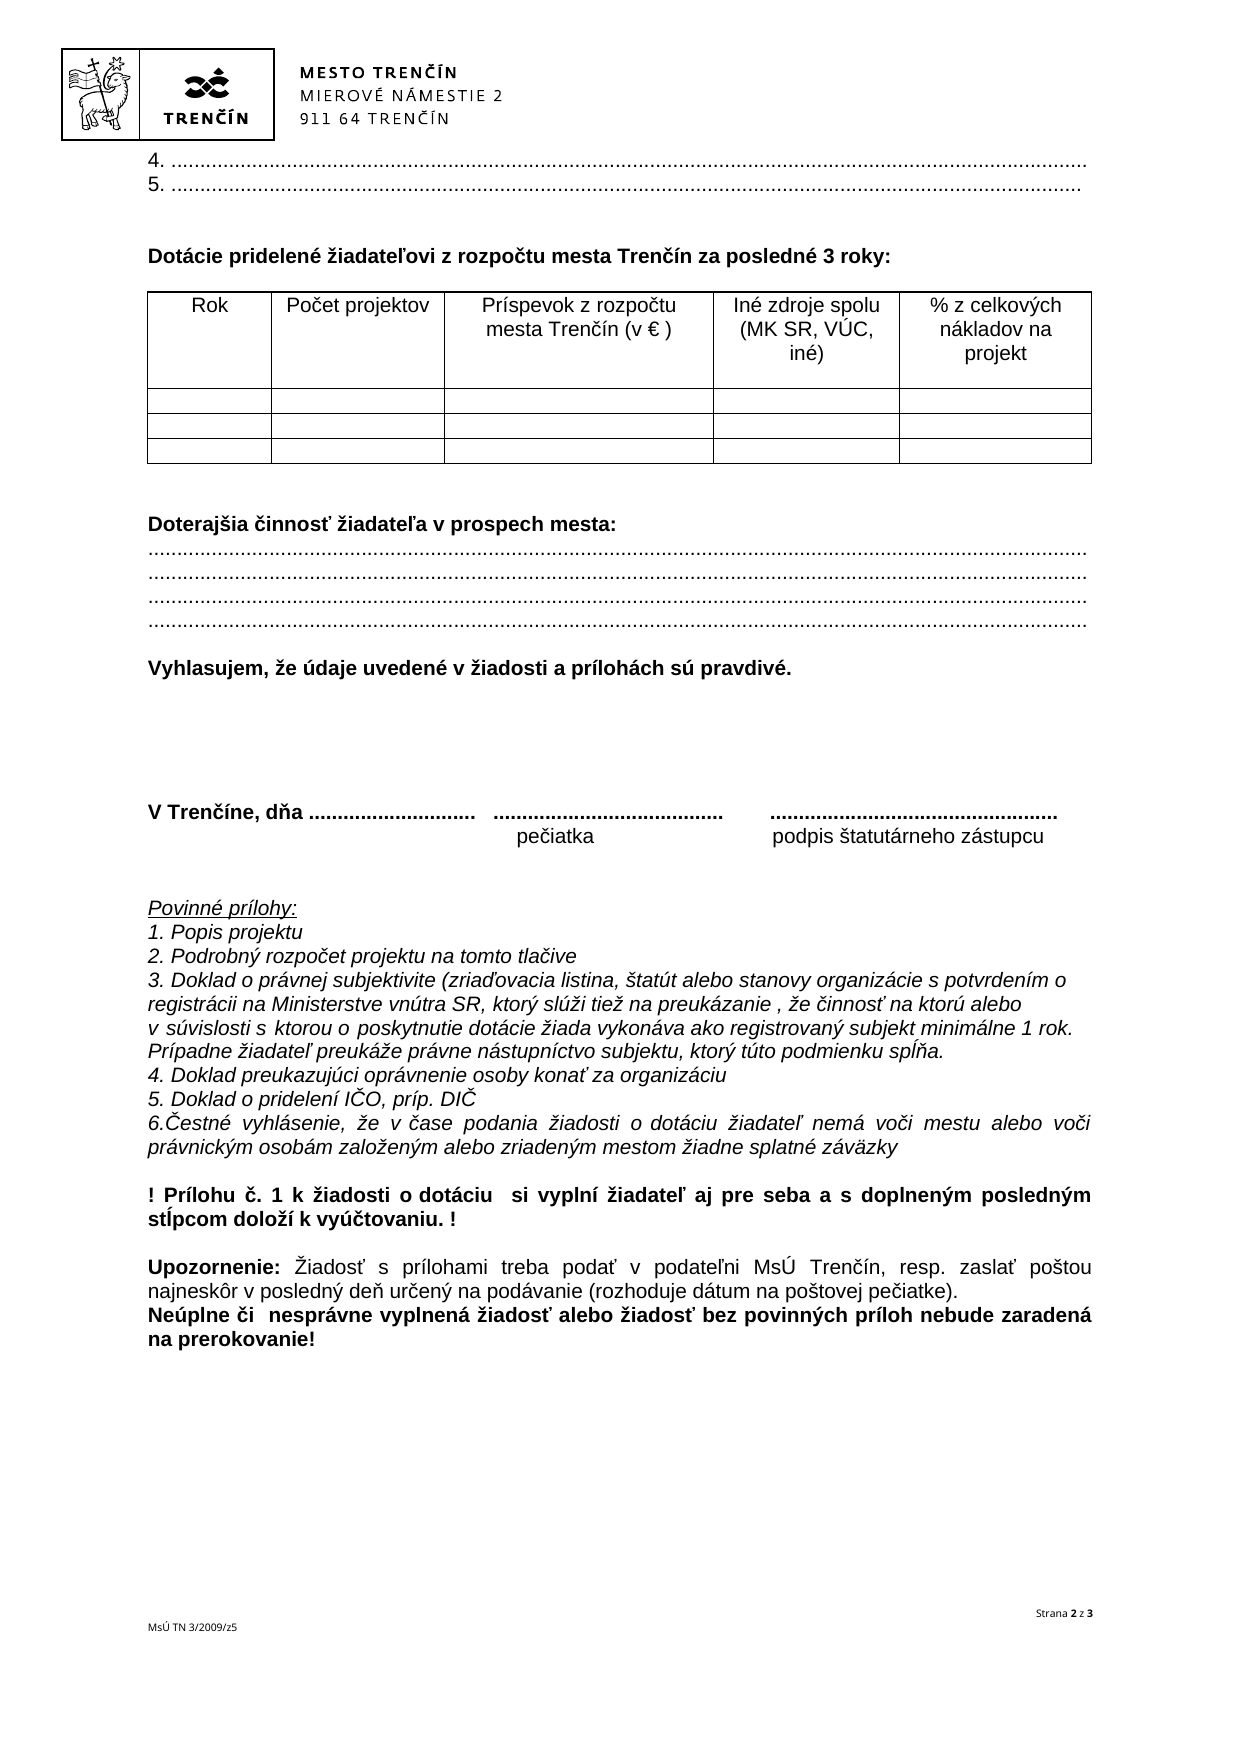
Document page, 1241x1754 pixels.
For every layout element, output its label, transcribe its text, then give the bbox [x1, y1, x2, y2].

table_header Iné zdroje spolu (MK SR, VÚC, iné) [714, 293, 899, 388]
text 3. Doklad o právnej subjektivite (zriaďovacia listina, štatút alebo stanovy organizácie s potvrdením o registrácii na Ministerstve vnútra SR, ktorý slúži tiež na preukázanie , že činnosť na ktorú alebo v súvislosti s ktorou o poskytnutie dotácie žiada vykonáva ako registrovaný subjekt minimálne 1 rok. Prípadne žiadateľ preukáže právne nástupníctvo subjektu, ktorý túto podmienku spĺňa. [148, 967, 1093, 1063]
table_cell [148, 439, 271, 463]
text 4. ............................................................................................................................................................... [148, 148, 1093, 172]
text 2. Podrobný rozpočet projektu na tomto tlačive [148, 943, 1093, 967]
text 6.Čestné vyhlásenie, že v čase podania žiadosti o dotáciu žiadateľ nemá voči mestu alebo voči právnickým osobám založeným alebo zriadeným mestom žiadne splatné záväzky [148, 1111, 1093, 1159]
text ................................................................................................................................................................... [148, 584, 1093, 608]
table_header Počet projektov [272, 293, 444, 388]
text 5. .............................................................................................................................................................. [148, 172, 1093, 196]
text Dotácie pridelené žiadateľovi z rozpočtu mesta Trenčín za posledné 3 roky: [148, 243, 1093, 267]
text 5. Doklad o pridelení IČO, príp. DIČ [148, 1087, 1093, 1111]
table_cell [714, 389, 899, 413]
table_cell [148, 414, 271, 438]
table_cell [272, 414, 444, 438]
text Vyhlasujem, že údaje uvedené v žiadosti a prílohách sú pravdivé. [148, 656, 1093, 680]
text 1. Popis projektu [148, 919, 1093, 943]
table_header % z celkových nákladov na projekt [900, 293, 1091, 388]
table_header Rok [148, 293, 271, 388]
table_cell [714, 439, 899, 463]
table_cell [445, 439, 713, 463]
table_cell [272, 439, 444, 463]
table_cell [900, 439, 1091, 463]
text Neúplne či nesprávne vyplnená žiadosť alebo žiadosť bez povinných príloh nebude zaradená na prerokovanie! [148, 1303, 1093, 1351]
table_cell [714, 414, 899, 438]
table_cell [445, 389, 713, 413]
table_cell [445, 414, 713, 438]
text pečiatka podpis štatutárneho zástupcu [443, 824, 1093, 848]
table_cell [272, 389, 444, 413]
table_header Príspevok z rozpočtu mesta Trenčín (v € ) [445, 293, 713, 388]
text ................................................................................................................................................................... [148, 608, 1093, 632]
text V Trenčíne, dňa ............................. ........................................ .................................................. [148, 800, 1093, 824]
table_cell [900, 389, 1091, 413]
text Povinné prílohy: [148, 896, 1093, 919]
text Doterajšia činnosť žiadateľa v prospech mesta: ...................................................................................................................................................................................................................................................................................................................................... [148, 512, 1093, 584]
text Upozornenie: Žiadosť s prílohami treba podať v podateľni MsÚ Trenčín, resp. zaslať poštou najneskôr v posledný deň určený na podávanie (rozhoduje dátum na poštovej pečiatke). [148, 1255, 1093, 1303]
table_cell [900, 414, 1091, 438]
text 4. Doklad preukazujúci oprávnenie osoby konať za organizáciu [148, 1063, 1093, 1087]
text ! Prílohu č. 1 k žiadosti o dotáciu si vyplní žiadateľ aj pre seba a s doplneným posledným stĺpcom doloží k vyúčtovaniu. ! [148, 1183, 1093, 1231]
table_cell [148, 389, 271, 413]
